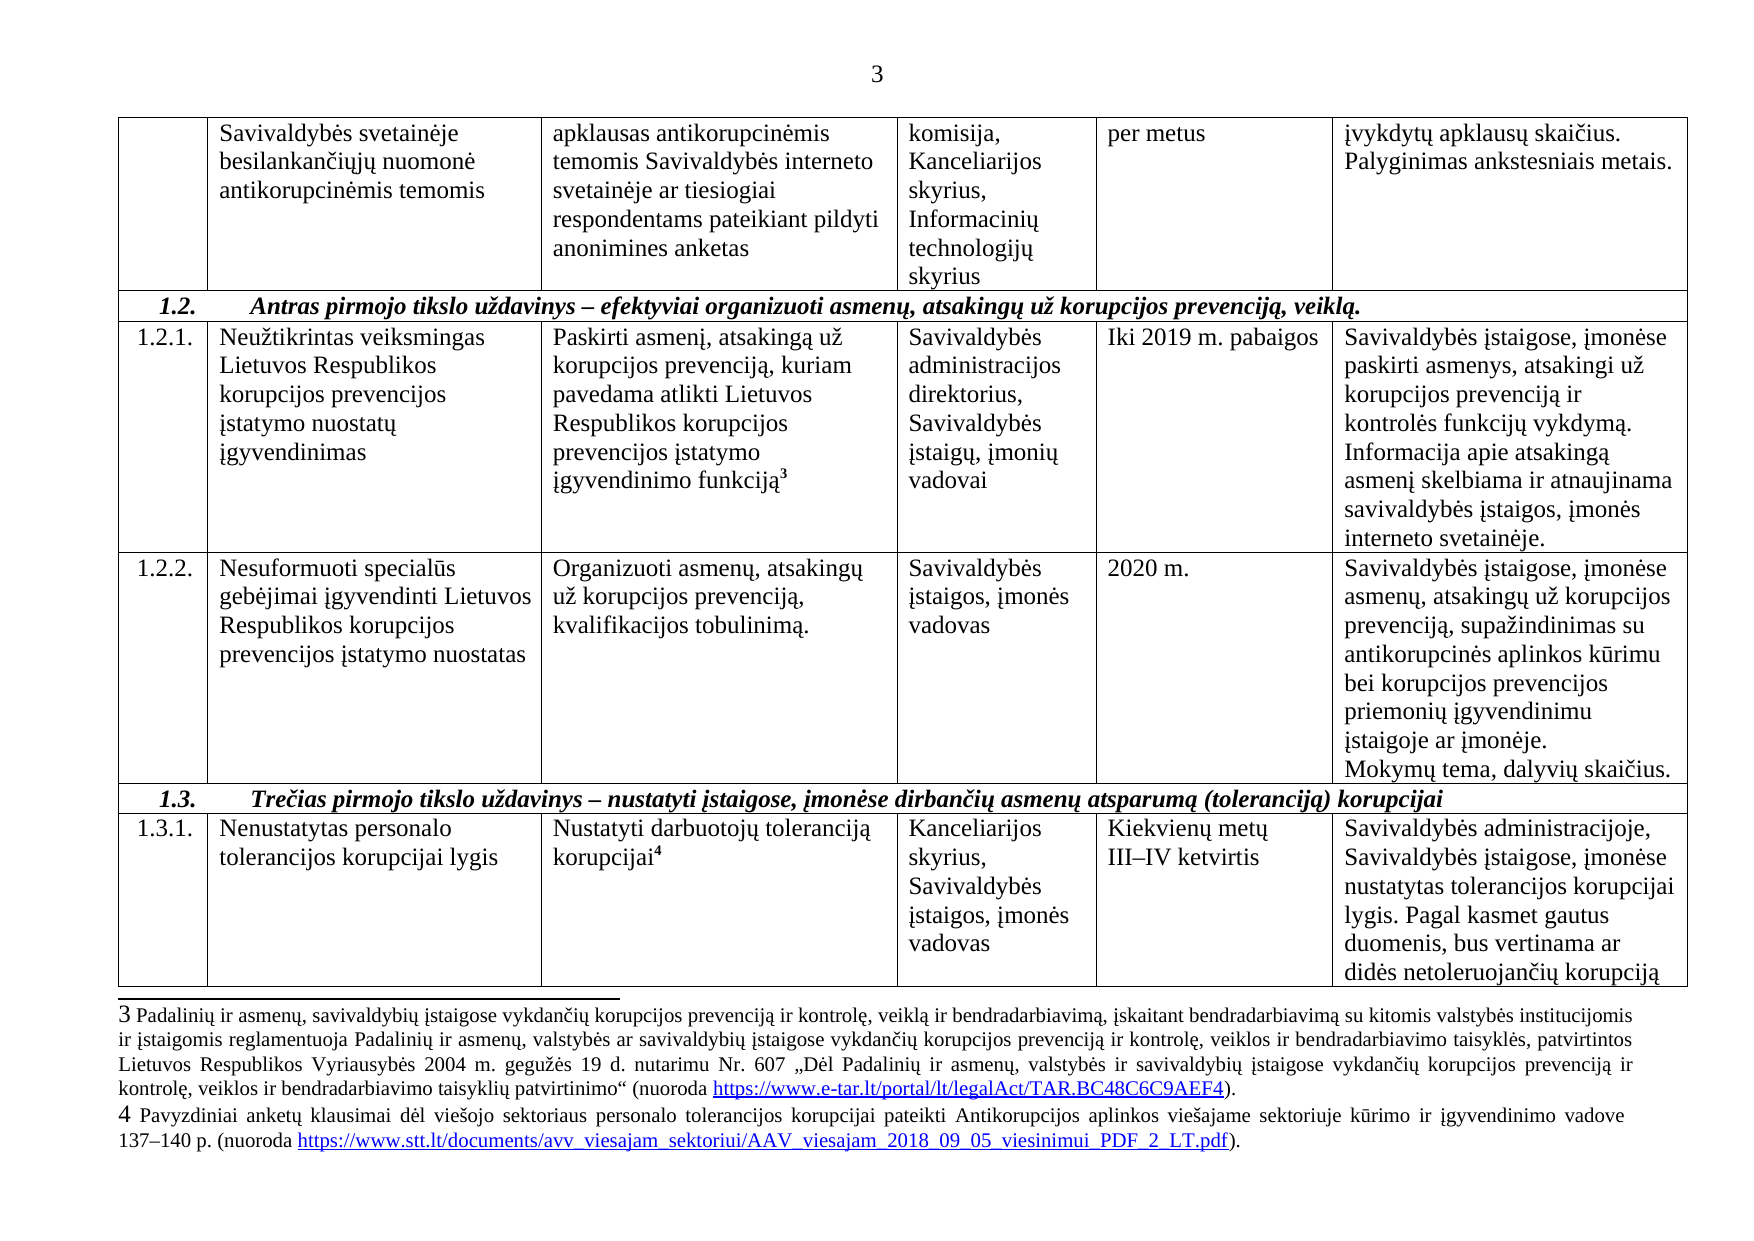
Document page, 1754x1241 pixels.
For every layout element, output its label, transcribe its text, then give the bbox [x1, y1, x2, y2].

table_cell įvykdytų apklausų skaičius. Palyginimas ankstesniais metais. [1333, 118, 1687, 290]
table_cell 1.3. Trečias pirmojo tikslo uždavinys – nustatyti įstaigose, įmonėse dirbančių asmenų atsparumą (toleranciją) korupcijai [119, 784, 1687, 812]
table_cell 2020 m. [1097, 553, 1332, 783]
table_cell Kiekvienų metų III–IV ketvirtis [1097, 814, 1332, 986]
table_cell Savivaldybės administracijoje, Savivaldybės įstaigose, įmonėse nustatytas tolerancijos korupcijai lygis. Pagal kasmet gautus duomenis, bus vertinama ar didės netoleruojančių korupciją [1333, 814, 1687, 986]
table_cell Organizuoti asmenų, atsakingų už korupcijos prevenciją, kvalifikacijos tobulinimą. [542, 553, 897, 783]
table_cell Iki 2019 m. pabaigos [1097, 322, 1332, 552]
table_cell Savivaldybės administracijos direktorius, Savivaldybės įstaigų, įmonių vadovai [898, 322, 1096, 552]
table_cell 1.2.2. [119, 553, 207, 783]
table_cell Nesuformuoti specialūs gebėjimai įgyvendinti Lietuvos Respublikos korupcijos prevencijos įstatymo nuostatas [208, 553, 541, 783]
table_cell Savivaldybės įstaigose, įmonėse asmenų, atsakingų už korupcijos prevenciją, supažindinimas su antikorupcinės aplinkos kūrimu bei korupcijos prevencijos priemonių įgyvendinimu įstaigoje ar įmonėje. Mokymų tema, dalyvių skaičius. [1333, 553, 1687, 783]
table_cell Savivaldybės įstaigos, įmonės vadovas [898, 553, 1096, 783]
table_cell Savivaldybės svetainėje besilankančiųjų nuomonė antikorupcinėmis temomis [208, 118, 541, 290]
table_cell 1.2. Antras pirmojo tikslo uždavinys – efektyviai organizuoti asmenų, atsakingų už korupcijos prevenciją, veiklą. [119, 291, 1687, 321]
table_cell apklausas antikorupcinėmis temomis Savivaldybės interneto svetainėje ar tiesiogiai respondentams pateikiant pildyti anonimines anketas [542, 118, 897, 290]
table_cell komisija, Kanceliarijos skyrius, Informacinių technologijų skyrius [898, 118, 1096, 290]
table_cell Paskirti asmenį, atsakingą už korupcijos prevenciją, kuriam pavedama atlikti Lietuvos Respublikos korupcijos prevencijos įstatymo įgyvendinimo funkciją [542, 322, 897, 552]
table_cell 1.3.1. [119, 814, 207, 986]
table_cell Savivaldybės įstaigose, įmonėse paskirti asmenys, atsakingi už korupcijos prevenciją ir kontrolės funkcijų vykdymą. Informacija apie atsakingą asmenį skelbiama ir atnaujinama savivaldybės įstaigos, įmonės interneto svetainėje. [1333, 322, 1687, 552]
table_cell Nustatyti darbuotojų toleranciją korupcijai [542, 814, 897, 986]
table_cell Nenustatytas personalo tolerancijos korupcijai lygis [208, 814, 541, 986]
table_cell Kanceliarijos skyrius, Savivaldybės įstaigos, įmonės vadovas [898, 814, 1096, 986]
table_cell 1.2.1. [119, 322, 207, 552]
table_cell Neužtikrintas veiksmingas Lietuvos Respublikos korupcijos prevencijos įstatymo nuostatų įgyvendinimas [208, 322, 541, 552]
table_cell per metus [1097, 118, 1332, 290]
table_cell [119, 118, 207, 290]
